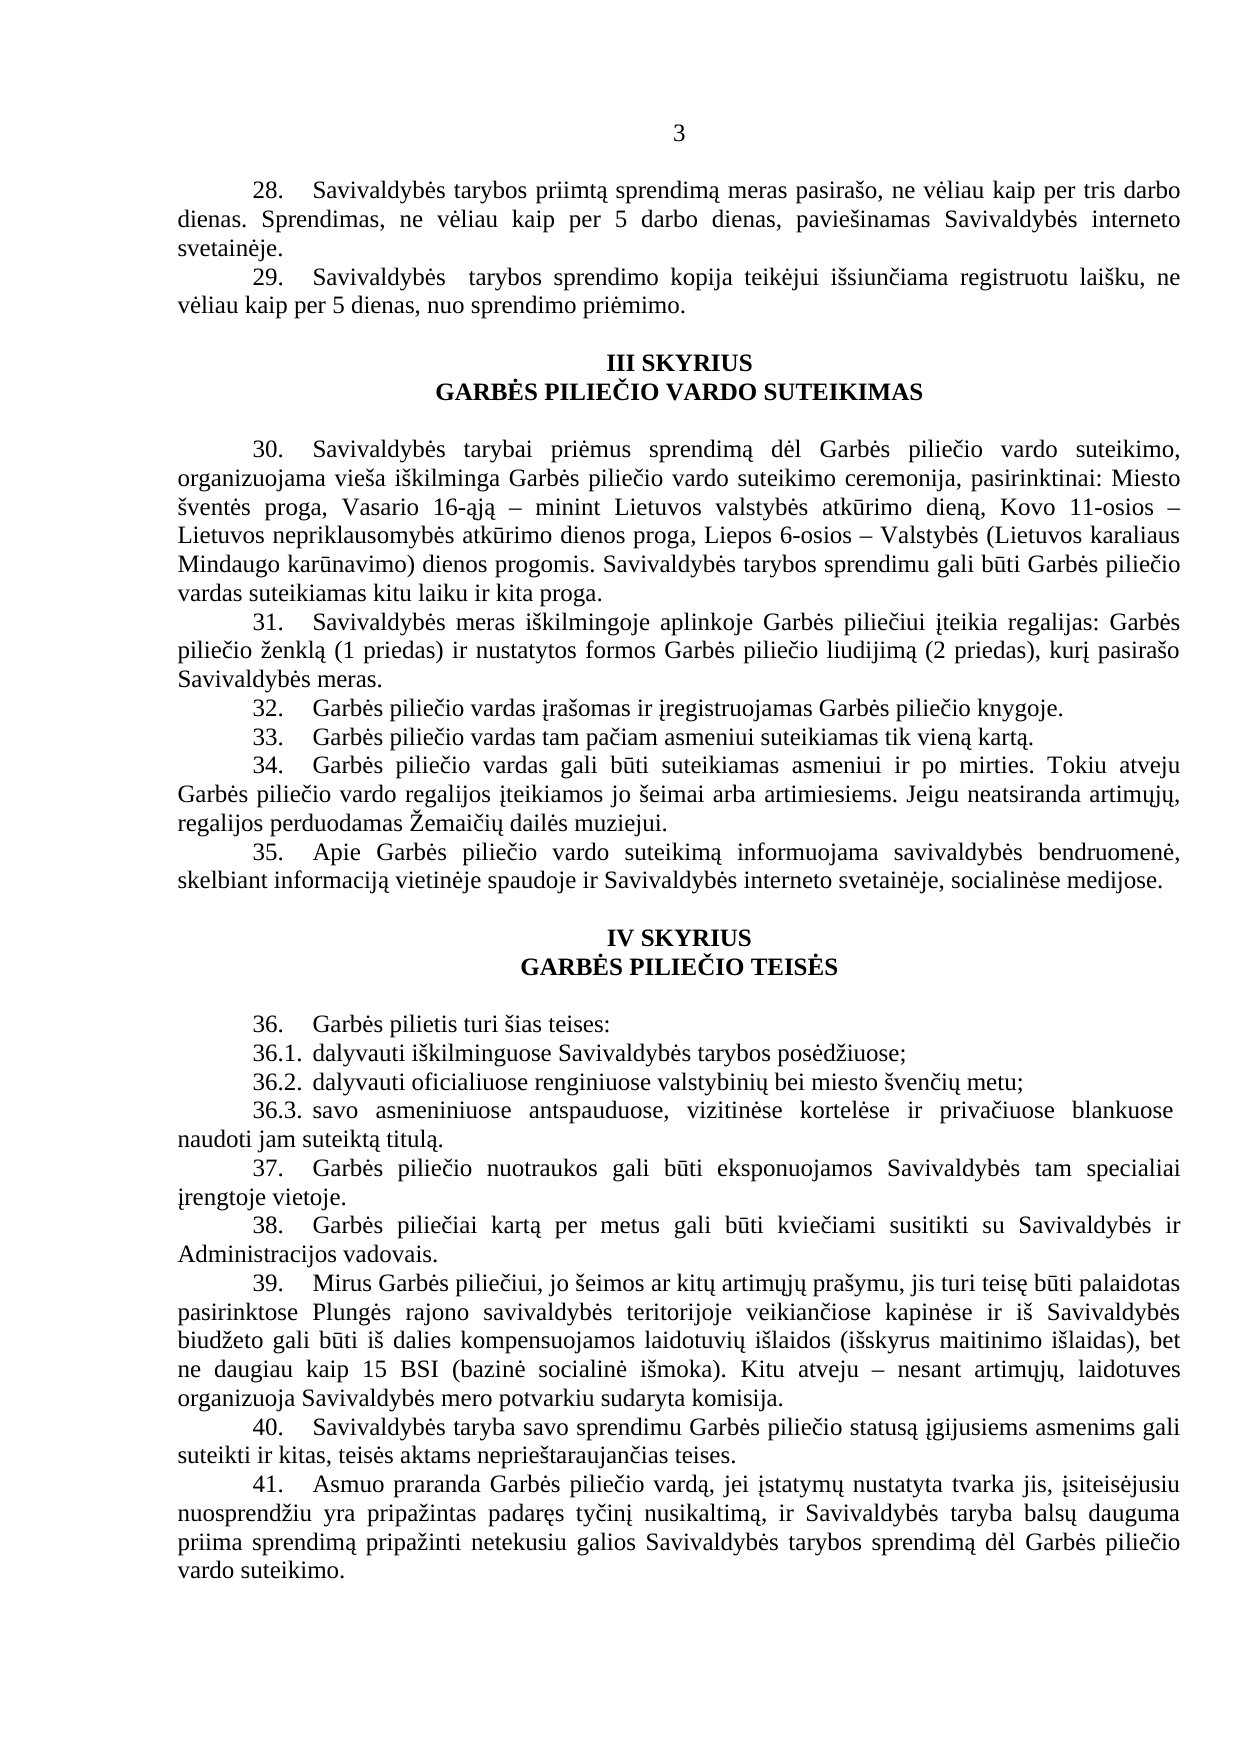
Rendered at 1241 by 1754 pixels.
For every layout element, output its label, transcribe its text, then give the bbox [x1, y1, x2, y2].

text 37. Garbės piliečio nuotraukos gali būti eksponuojamos Savivaldybės tam specialiai įrengtoje vietoje. [177, 1153, 1181, 1211]
text 36.3. savo asmeniniuose antspauduose, vizitinėse kortelėse ir privačiuose blankuose naudoti jam suteiktą titulą. [177, 1096, 1174, 1153]
text 28. Savivaldybės tarybos priimtą sprendimą meras pasirašo, ne vėliau kaip per tris darbo dienas. Sprendimas, ne vėliau kaip per 5 darbo dienas, paviešinamas Savivaldybės interneto svetainėje. [177, 176, 1181, 262]
text 39. Mirus Garbės piliečiui, jo šeimos ar kitų artimųjų prašymu, jis turi teisę būti palaidotas pasirinktose Plungės rajono savivaldybės teritorijoje veikiančiose kapinėse ir iš Savivaldybės biudžeto gali būti iš dalies kompensuojamos laidotuvių išlaidos (išskyrus maitinimo išlaidas), bet ne daugiau kaip 15 BSI (bazinė socialinė išmoka). Kitu atveju – nesant artimųjų, laidotuves organizuoja Savivaldybės mero potvarkiu sudaryta komisija. [177, 1268, 1181, 1412]
text IV SKYRIUS [177, 923, 1181, 952]
text GARBĖS PILIEČIO TEISĖS [177, 952, 1181, 981]
text GARBĖS PILIEČIO VARDO SUTEIKIMAS [177, 377, 1181, 406]
text 36.2. dalyvauti oficialiuose renginiuose valstybinių bei miesto švenčių metu; [177, 1067, 1174, 1096]
text 36.1. dalyvauti iškilminguose Savivaldybės tarybos posėdžiuose; [177, 1038, 1174, 1067]
text 33. Garbės piliečio vardas tam pačiam asmeniui suteikiamas tik vieną kartą. [177, 722, 1181, 751]
text 29. Savivaldybės tarybos sprendimo kopija teikėjui išsiunčiama registruotu laišku, ne vėliau kaip per 5 dienas, nuo sprendimo priėmimo. [177, 262, 1181, 319]
text 40. Savivaldybės taryba savo sprendimu Garbės piliečio statusą įgijusiems asmenims gali suteikti ir kitas, teisės aktams neprieštaraujančias teises. [177, 1412, 1181, 1469]
text 32. Garbės piliečio vardas įrašomas ir įregistruojamas Garbės piliečio knygoje. [177, 693, 1181, 722]
text III SKYRIUS [177, 348, 1181, 377]
text 38. Garbės piliečiai kartą per metus gali būti kviečiami susitikti su Savivaldybės ir Administracijos vadovais. [177, 1211, 1181, 1268]
text 31. Savivaldybės meras iškilmingoje aplinkoje Garbės piliečiui įteikia regalijas: Garbės piliečio ženklą (1 priedas) ir nustatytos formos Garbės piliečio liudijimą (2 priedas), kurį pasirašo Savivaldybės meras. [177, 607, 1181, 693]
text 41. Asmuo praranda Garbės piliečio vardą, jei įstatymų nustatyta tvarka jis, įsiteisėjusiu nuosprendžiu yra pripažintas padaręs tyčinį nusikaltimą, ir Savivaldybės taryba balsų dauguma priima sprendimą pripažinti netekusiu galios Savivaldybės tarybos sprendimą dėl Garbės piliečio vardo suteikimo. [177, 1469, 1181, 1584]
text 30. Savivaldybės tarybai priėmus sprendimą dėl Garbės piliečio vardo suteikimo, organizuojama vieša iškilminga Garbės piliečio vardo suteikimo ceremonija, pasirinktinai: Miesto šventės proga, Vasario 16-ąją – minint Lietuvos valstybės atkūrimo dieną, Kovo 11-osios – Lietuvos nepriklausomybės atkūrimo dienos proga, Liepos 6-osios – Valstybės (Lietuvos karaliaus Mindaugo karūnavimo) dienos progomis. Savivaldybės tarybos sprendimu gali būti Garbės piliečio vardas suteikiamas kitu laiku ir kita proga. [177, 434, 1181, 607]
text 35. Apie Garbės piliečio vardo suteikimą informuojama savivaldybės bendruomenė, skelbiant informaciją vietinėje spaudoje ir Savivaldybės interneto svetainėje, socialinėse medijose. [177, 837, 1181, 894]
text 34. Garbės piliečio vardas gali būti suteikiamas asmeniui ir po mirties. Tokiu atveju Garbės piliečio vardo regalijos įteikiamos jo šeimai arba artimiesiems. Jeigu neatsiranda artimųjų, regalijos perduodamas Žemaičių dailės muziejui. [177, 751, 1181, 837]
text 36. Garbės pilietis turi šias teises: [177, 1009, 1181, 1038]
